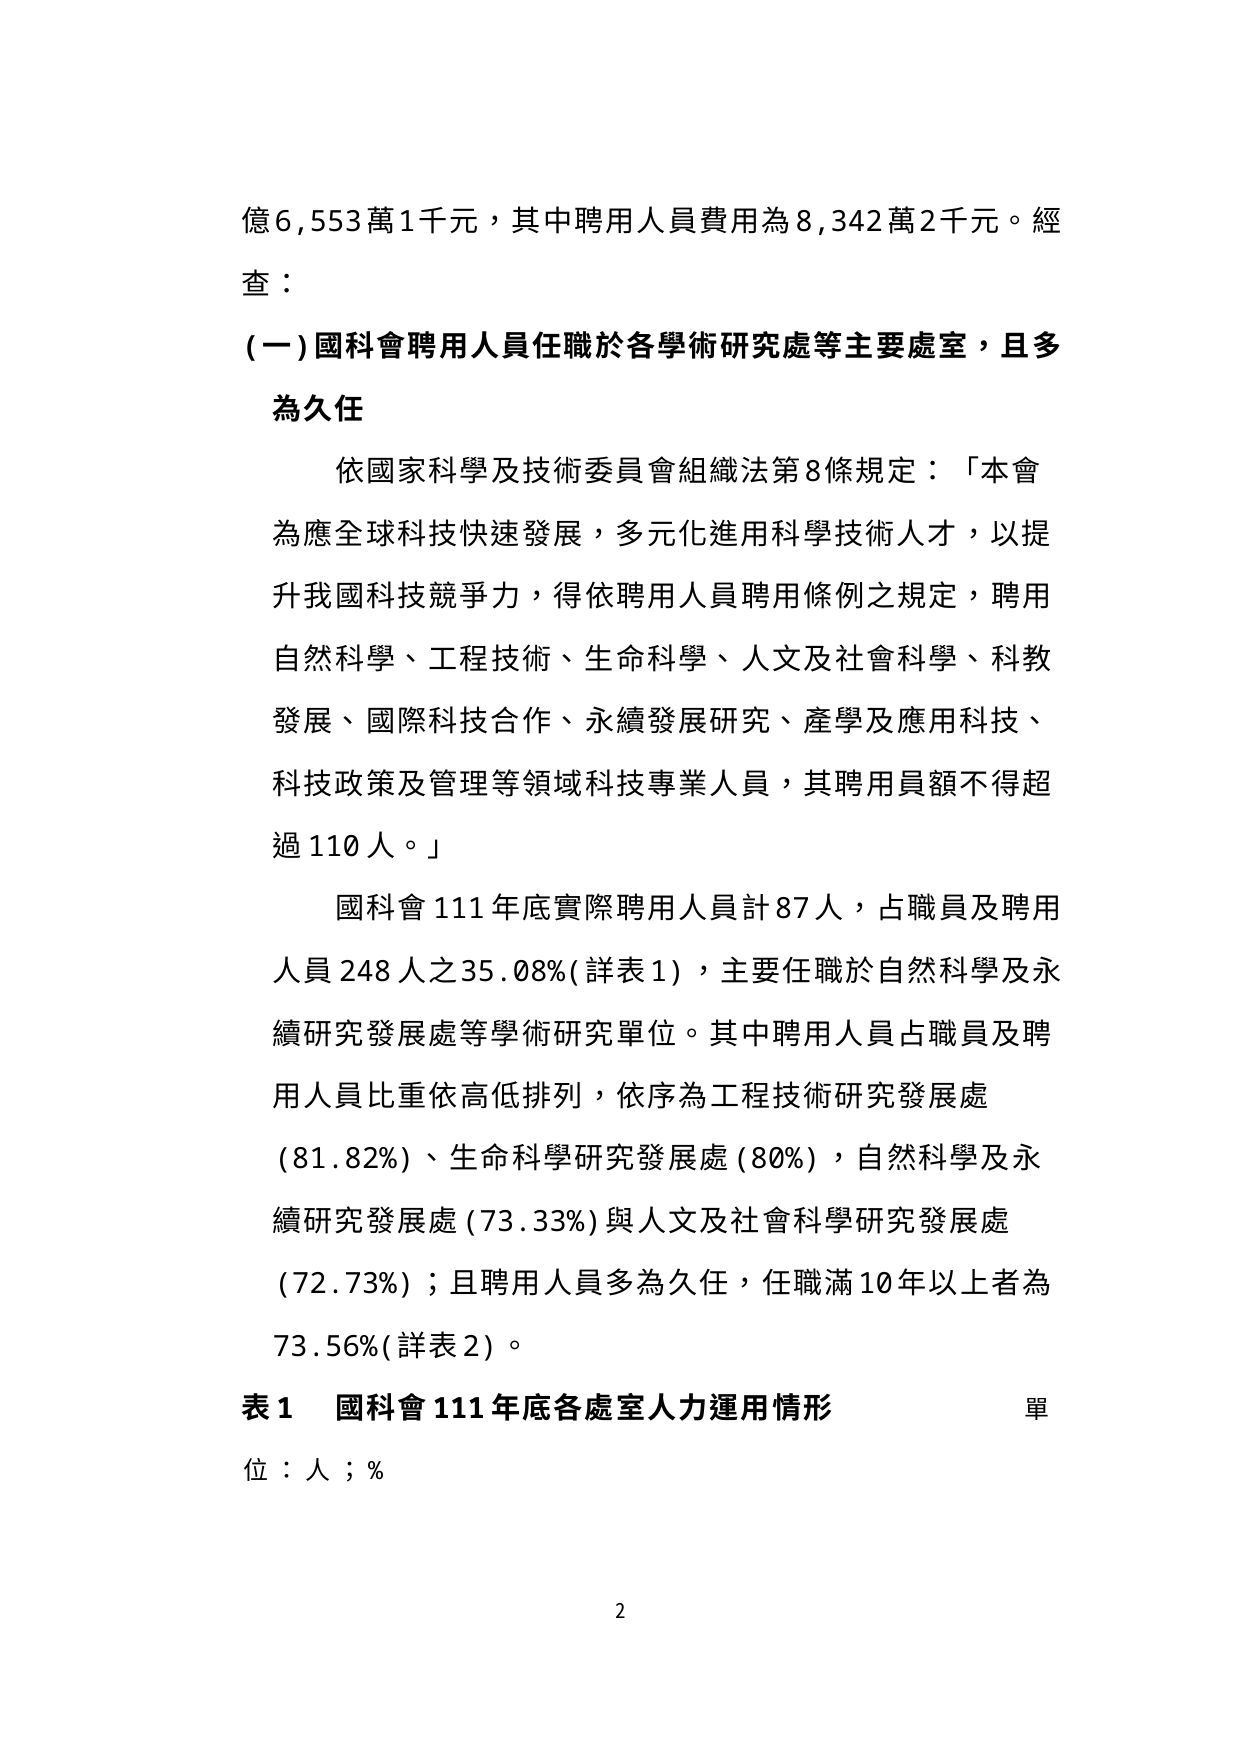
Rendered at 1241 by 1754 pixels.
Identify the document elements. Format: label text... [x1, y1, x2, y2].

text (一)國科會聘用人員任職於各學術研究處等主要處室，且多為久任 [236, 302, 1063, 427]
text 依國家科學及技術委員會組織法第8條規定：「本會為應全球科技快速發展，多元化進用科學技術人才，以提升我國科技競爭力，得依聘用人員聘用條例之規定，聘用自然科學、工程技術、生命科學、人文及社會科學、科教發展、國際科技合作、永續發展研究、產學及應用科技、科技政策及管理等領域科技專業人員，其聘用員額不得超過110人。」 [266, 427, 1063, 865]
text 國科會111年底實際聘用人員計87人，占職員及聘用人員248人之35.08%(詳表1)，主要任職於自然科學及永續研究發展處等學術研究單位。其中聘用人員占職員及聘用人員比重依高低排列，依序為工程技術研究發展處(81.82%)、生命科學研究發展處(80%)，自然科學及永續研究發展處(73.33%)與人文及社會科學研究發展處(72.73%)；且聘用人員多為久任，任職滿10年以上者為73.56%(詳表2)。 [266, 865, 1063, 1365]
text 億6,553萬1千元，其中聘用人員費用為8,342萬2千元。經查： [236, 177, 1063, 302]
text 表1 國科會111年底各處室人力運用情形 單位：人；% [234, 1365, 1063, 1490]
